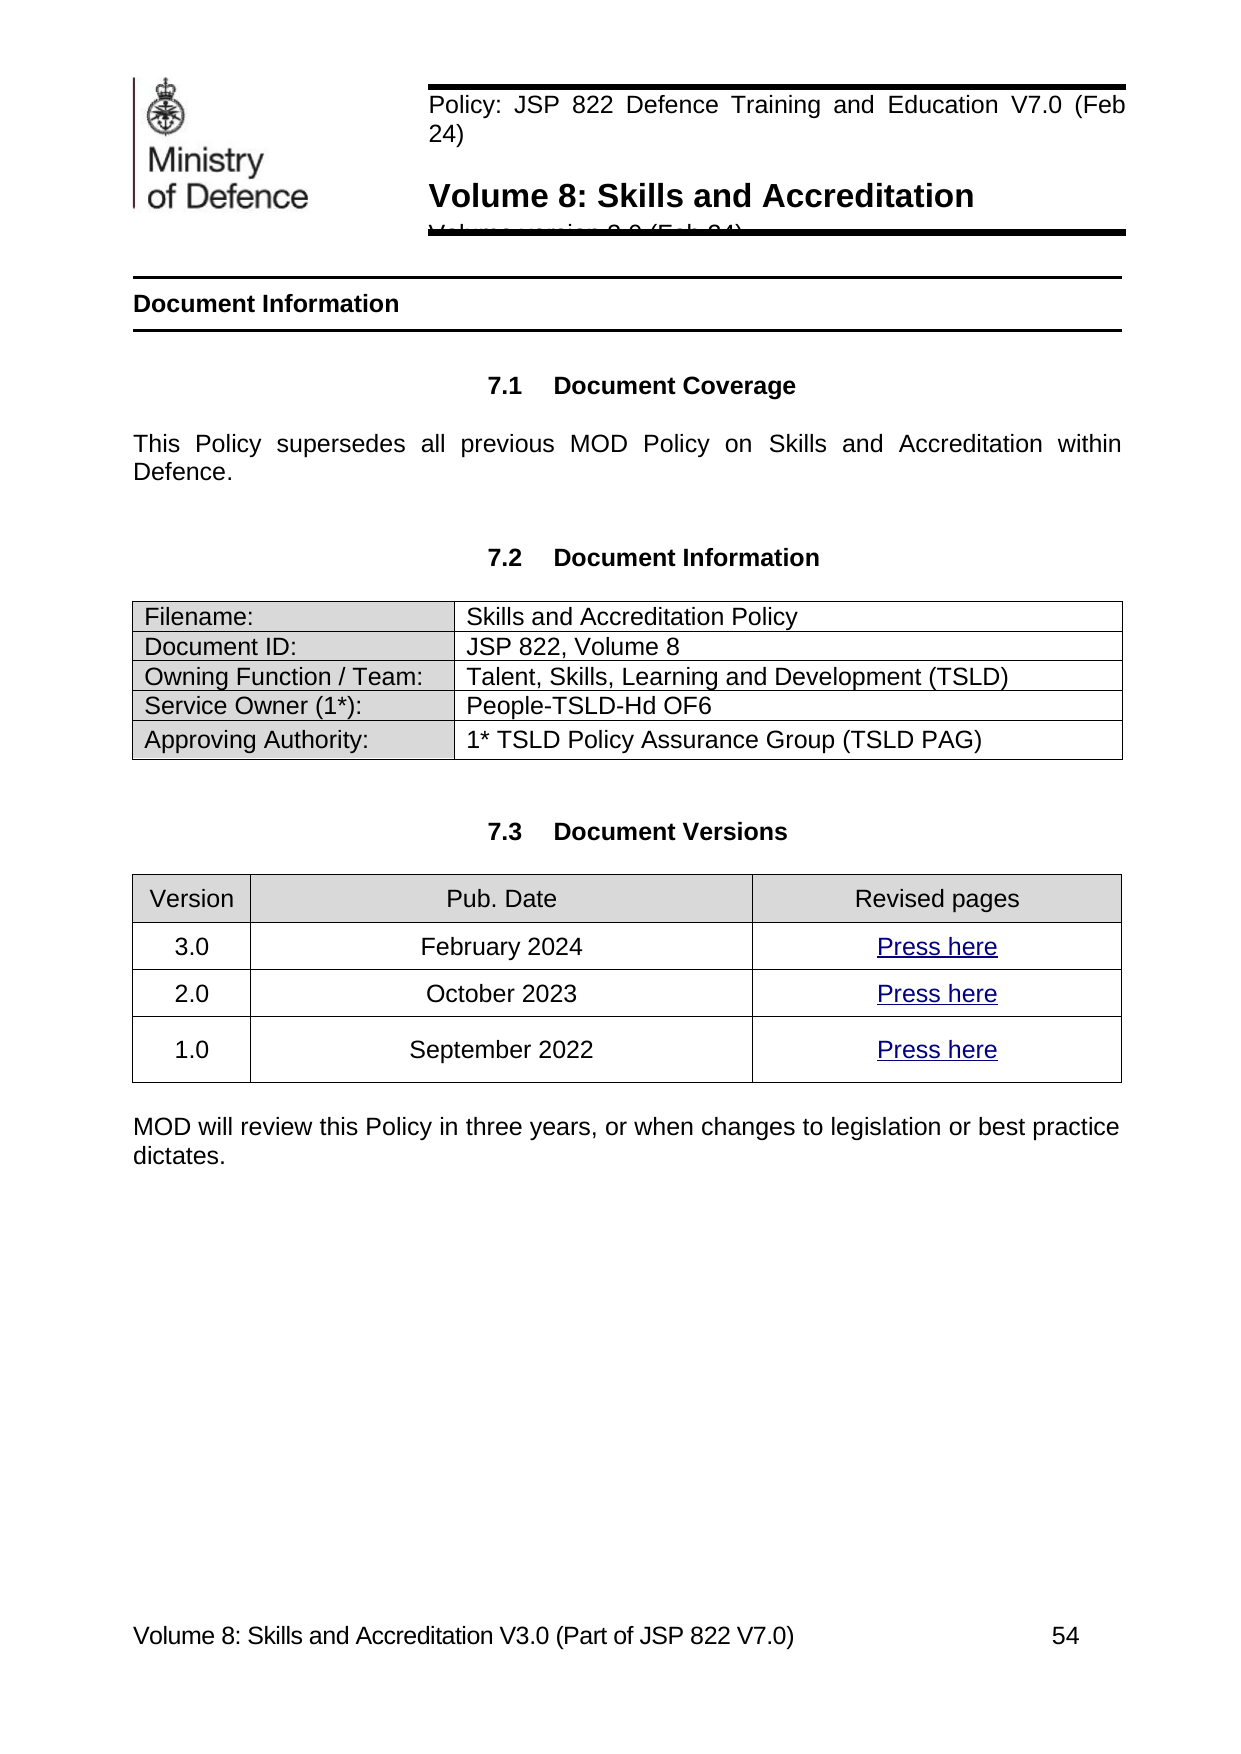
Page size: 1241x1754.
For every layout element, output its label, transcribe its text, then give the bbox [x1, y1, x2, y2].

table_cell JSP 822, Volume 8 [455, 632, 1122, 660]
table_cell Document ID: [133, 632, 454, 660]
table_cell Press here [753, 923, 1121, 969]
table_cell 1* TSLD Policy Assurance Group (TSLD PAG) [455, 721, 1122, 758]
table_header Pub. Date [251, 875, 752, 922]
table_header Version [133, 875, 250, 922]
table_header Skills and Accreditation Policy [455, 602, 1122, 631]
subtitle Document Versions [487, 817, 1122, 846]
table_cell Talent, Skills, Learning and Development (TSLD) [455, 661, 1122, 690]
table_cell 2.0 [133, 970, 250, 1016]
table_cell February 2024 [251, 923, 752, 969]
table_cell 3.0 [133, 923, 250, 969]
table_cell Service Owner (1*): [133, 691, 454, 720]
text MOD will review this Policy in three years, or when changes to legislation or best practice dictates. [133, 1112, 1122, 1169]
subtitle Document Information [133, 279, 1122, 329]
table_cell Approving Authority: [133, 721, 454, 758]
table_cell 1.0 [133, 1017, 250, 1082]
subtitle Document Information [487, 543, 1122, 572]
table_header Filename: [133, 602, 454, 631]
table_cell October 2023 [251, 970, 752, 1016]
table_cell People-TSLD-Hd OF6 [455, 691, 1122, 720]
table_cell Press here [753, 970, 1121, 1016]
table_header Revised pages [753, 875, 1121, 922]
text This Policy supersedes all previous MOD Policy on Skills and Accreditation within Defence. [133, 428, 1122, 486]
table_cell September 2022 [251, 1017, 752, 1082]
subtitle Document Coverage [487, 371, 1122, 400]
table_cell Press here [753, 1017, 1121, 1082]
table_cell Owning Function / Team: [133, 661, 454, 690]
